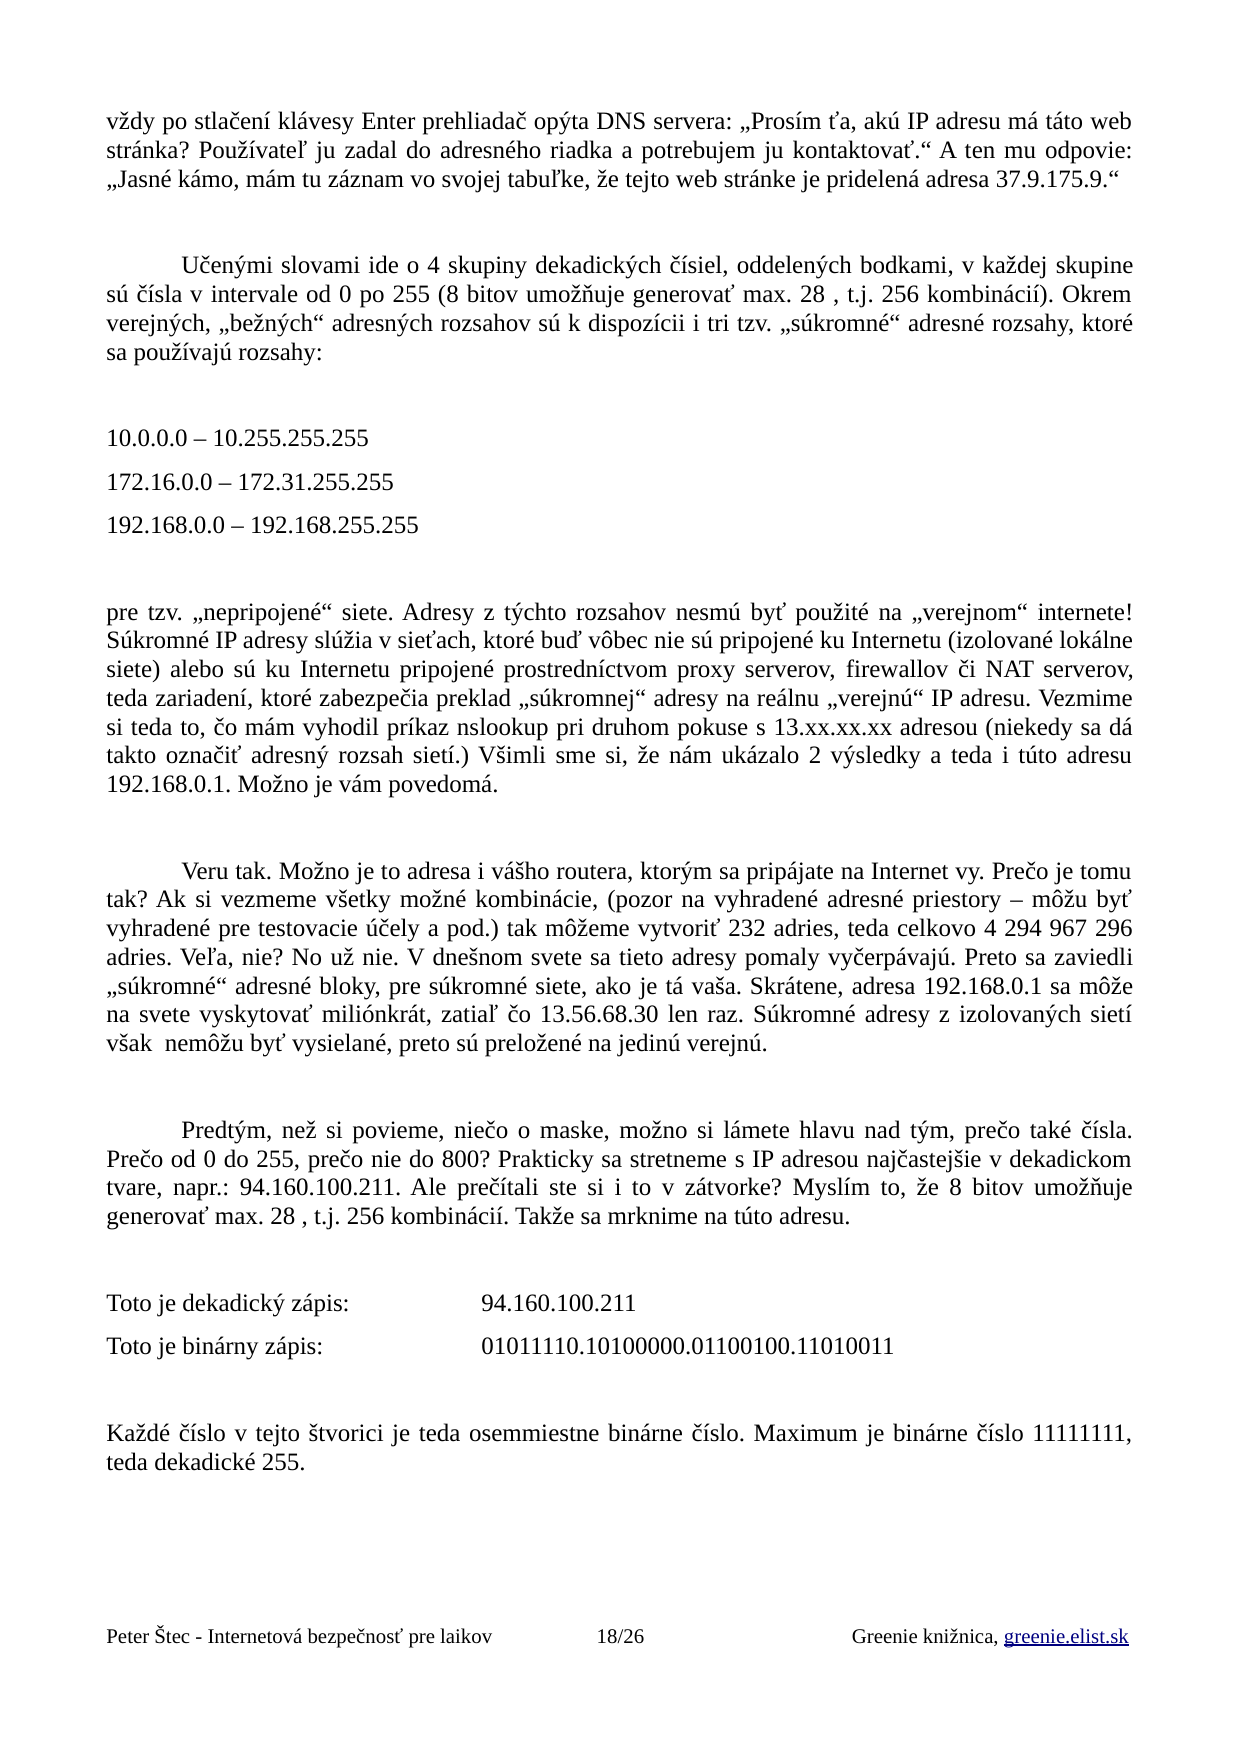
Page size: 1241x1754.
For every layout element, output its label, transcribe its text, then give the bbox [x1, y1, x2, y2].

text 192.168.0.0 – 192.168.255.255 [106, 510, 1134, 539]
text Učenými slovami ide o 4 skupiny dekadických čísiel, oddelených bodkami, v každej skupine sú čísla v intervale od 0 po 255 (8 bitov umožňuje generovať max. 28 , t.j. 256 kombinácií). Okrem verejných, „bežných“ adresných rozsahov sú k dispozícii i tri tzv. „súkromné“ adresné rozsahy, ktoré sa používajú rozsahy: [106, 250, 1134, 365]
text 172.16.0.0 – 172.31.255.255 [106, 467, 1134, 495]
text Veru tak. Možno je to adresa i vášho routera, ktorým sa pripájate na Internet vy. Prečo je tomu tak? Ak si vezmeme všetky možné kombinácie, (pozor na vyhradené adresné priestory – môžu byť vyhradené pre testovacie účely a pod.) tak môžeme vytvoriť 232 adries, teda celkovo 4 294 967 296 adries. Veľa, nie? No už nie. V dnešnom svete sa tieto adresy pomaly vyčerpávajú. Preto sa zaviedli „súkromné“ adresné bloky, pre súkromné siete, ako je tá vaša. Skrátene, adresa 192.168.0.1 sa môže na svete vyskytovať miliónkrát, zatiaľ čo 13.56.68.30 len raz. Súkromné adresy z izolovaných sietí však nemôžu byť vysielané, preto sú preložené na jedinú verejnú. [106, 856, 1134, 1057]
text vždy po stlačení klávesy Enter prehliadač opýta DNS servera: „Prosím ťa, akú IP adresu má táto web stránka? Používateľ ju zadal do adresného riadka a potrebujem ju kontaktovať.“ A ten mu odpovie: „Jasné kámo, mám tu záznam vo svojej tabuľke, že tejto web stránke je pridelená adresa 37.9.175.9.“ [106, 106, 1134, 192]
text Toto je binárny zápis: 01011110.10100000.01100100.11010011 [106, 1331, 1134, 1360]
text Predtým, než si povieme, niečo o maske, možno si lámete hlavu nad tým, prečo také čísla. Prečo od 0 do 255, prečo nie do 800? Prakticky sa stretneme s IP adresou najčastejšie v dekadickom tvare, napr.: 94.160.100.211. Ale prečítali ste si i to v zátvorke? Myslím to, že 8 bitov umožňuje generovať max. 28 , t.j. 256 kombinácií. Takže sa mrknime na túto adresu. [106, 1115, 1134, 1230]
text Každé číslo v tejto štvorici je teda osemmiestne binárne číslo. Maximum je binárne číslo 11111111, teda dekadické 255. [106, 1418, 1134, 1475]
text 10.0.0.0 – 10.255.255.255 [106, 423, 1134, 452]
text Toto je dekadický zápis: 94.160.100.211 [106, 1288, 1134, 1317]
text pre tzv. „nepripojené“ siete. Adresy z týchto rozsahov nesmú byť použité na „verejnom“ internete! Súkromné IP adresy slúžia v sieťach, ktoré buď vôbec nie sú pripojené ku Internetu (izolované lokálne siete) alebo sú ku Internetu pripojené prostredníctvom proxy serverov, firewallov či NAT serverov, teda zariadení, ktoré zabezpečia preklad „súkromnej“ adresy na reálnu „verejnú“ IP adresu. Vezmime si teda to, čo mám vyhodil príkaz nslookup pri druhom pokuse s 13.xx.xx.xx adresou (niekedy sa dá takto označiť adresný rozsah sietí.) Všimli sme si, že nám ukázalo 2 výsledky a teda i túto adresu 192.168.0.1. Možno je vám povedomá. [106, 597, 1134, 798]
